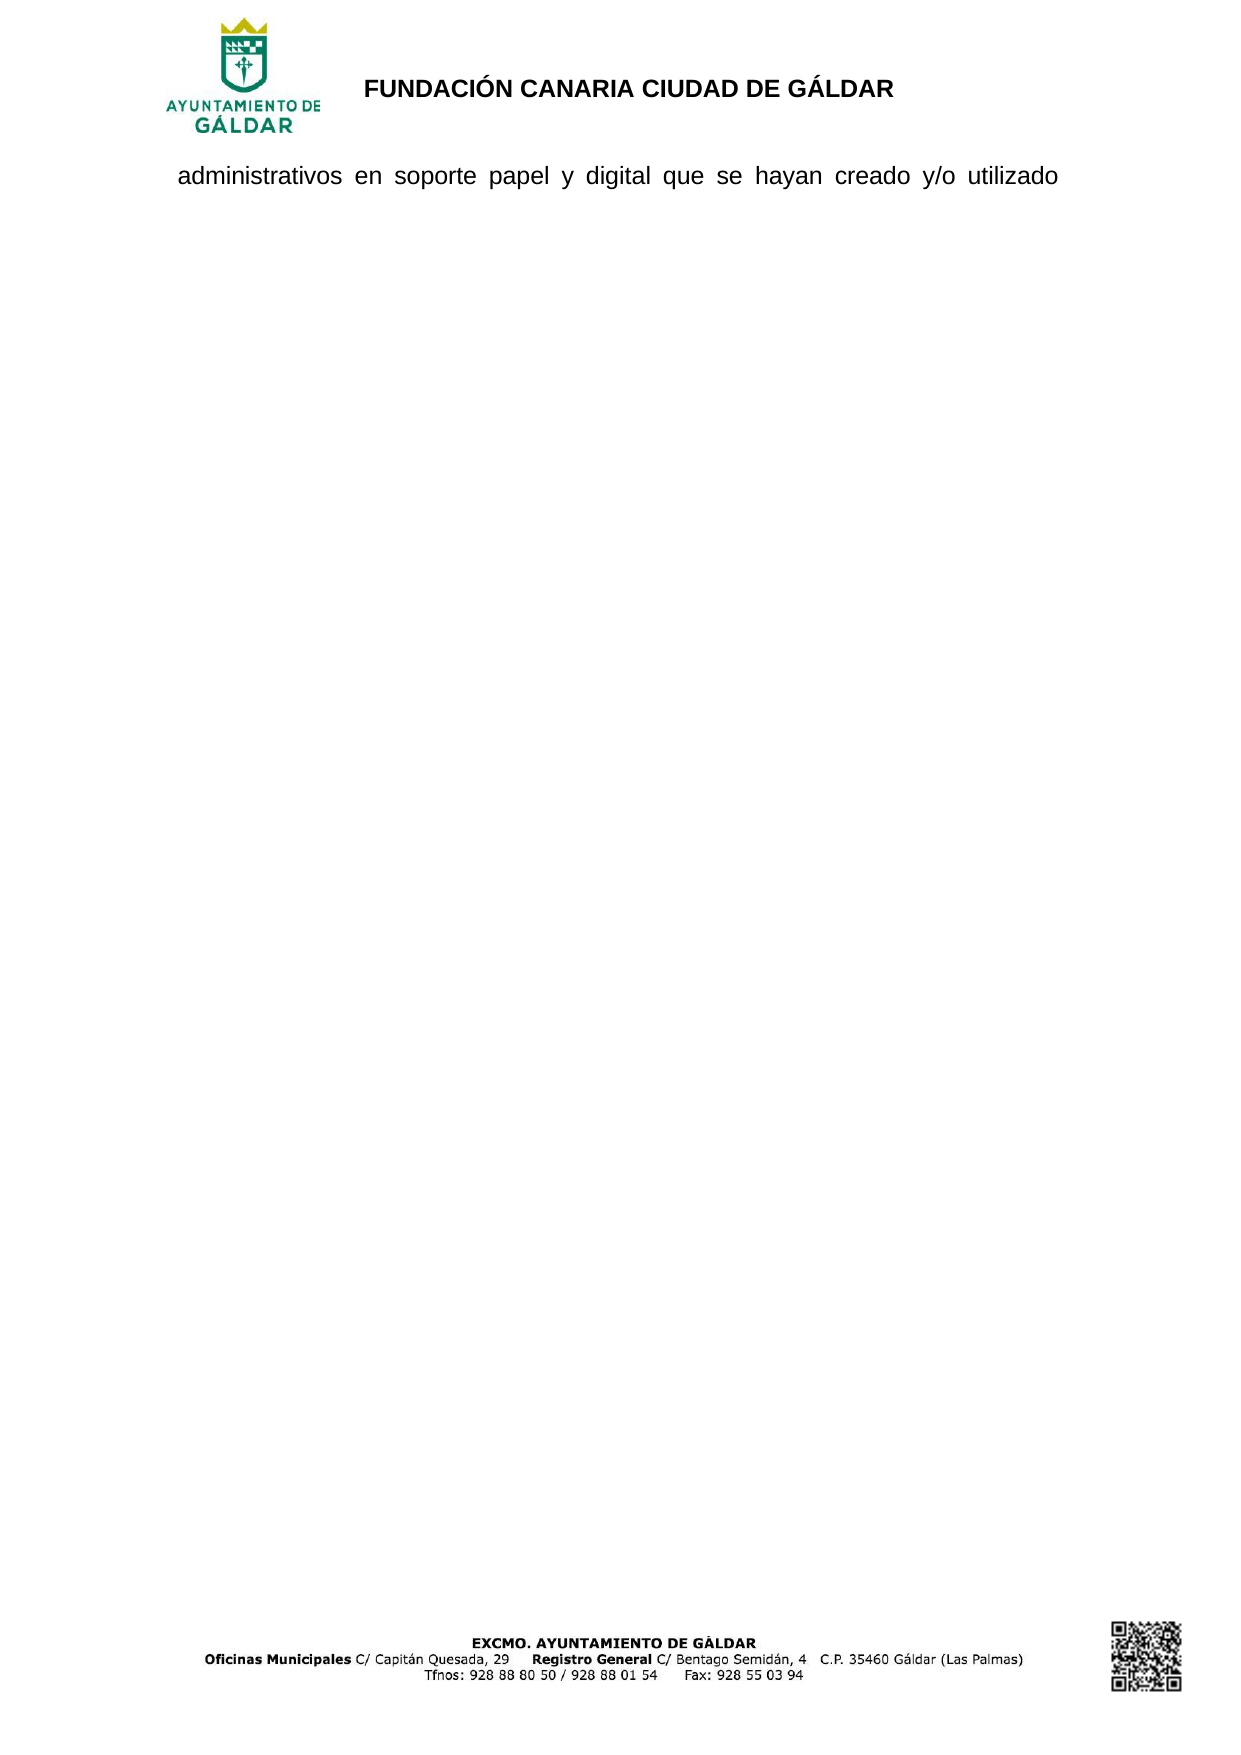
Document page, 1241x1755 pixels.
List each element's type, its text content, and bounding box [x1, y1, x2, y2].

text administrativos en soporte papel y digital que se hayan creado y/o utilizado [177, 161, 1063, 189]
